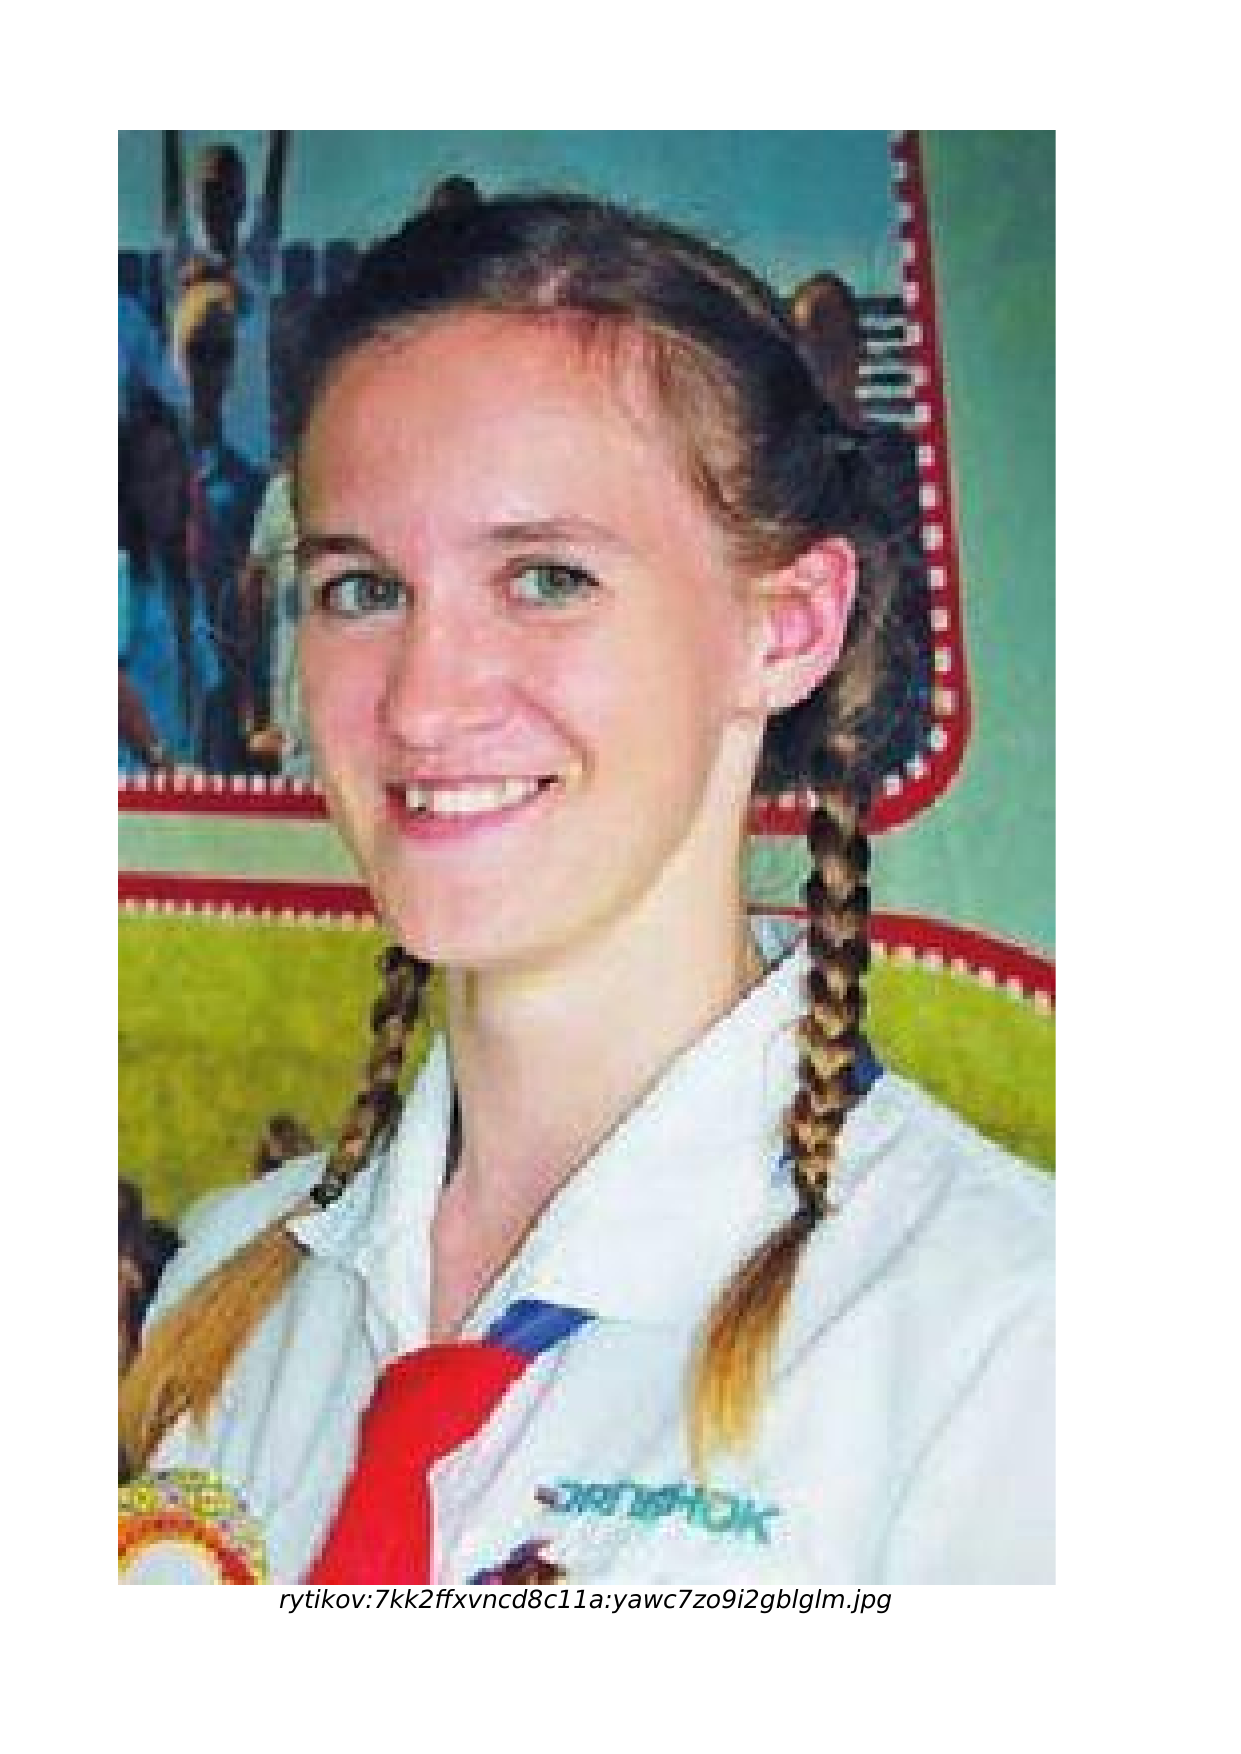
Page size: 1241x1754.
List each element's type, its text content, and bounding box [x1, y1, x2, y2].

text rytikov:7kk2ffxvncd8c11a:yawc7zo9i2gblglm.jpg [118, 1585, 1056, 1614]
picture [118, 130, 1056, 1585]
